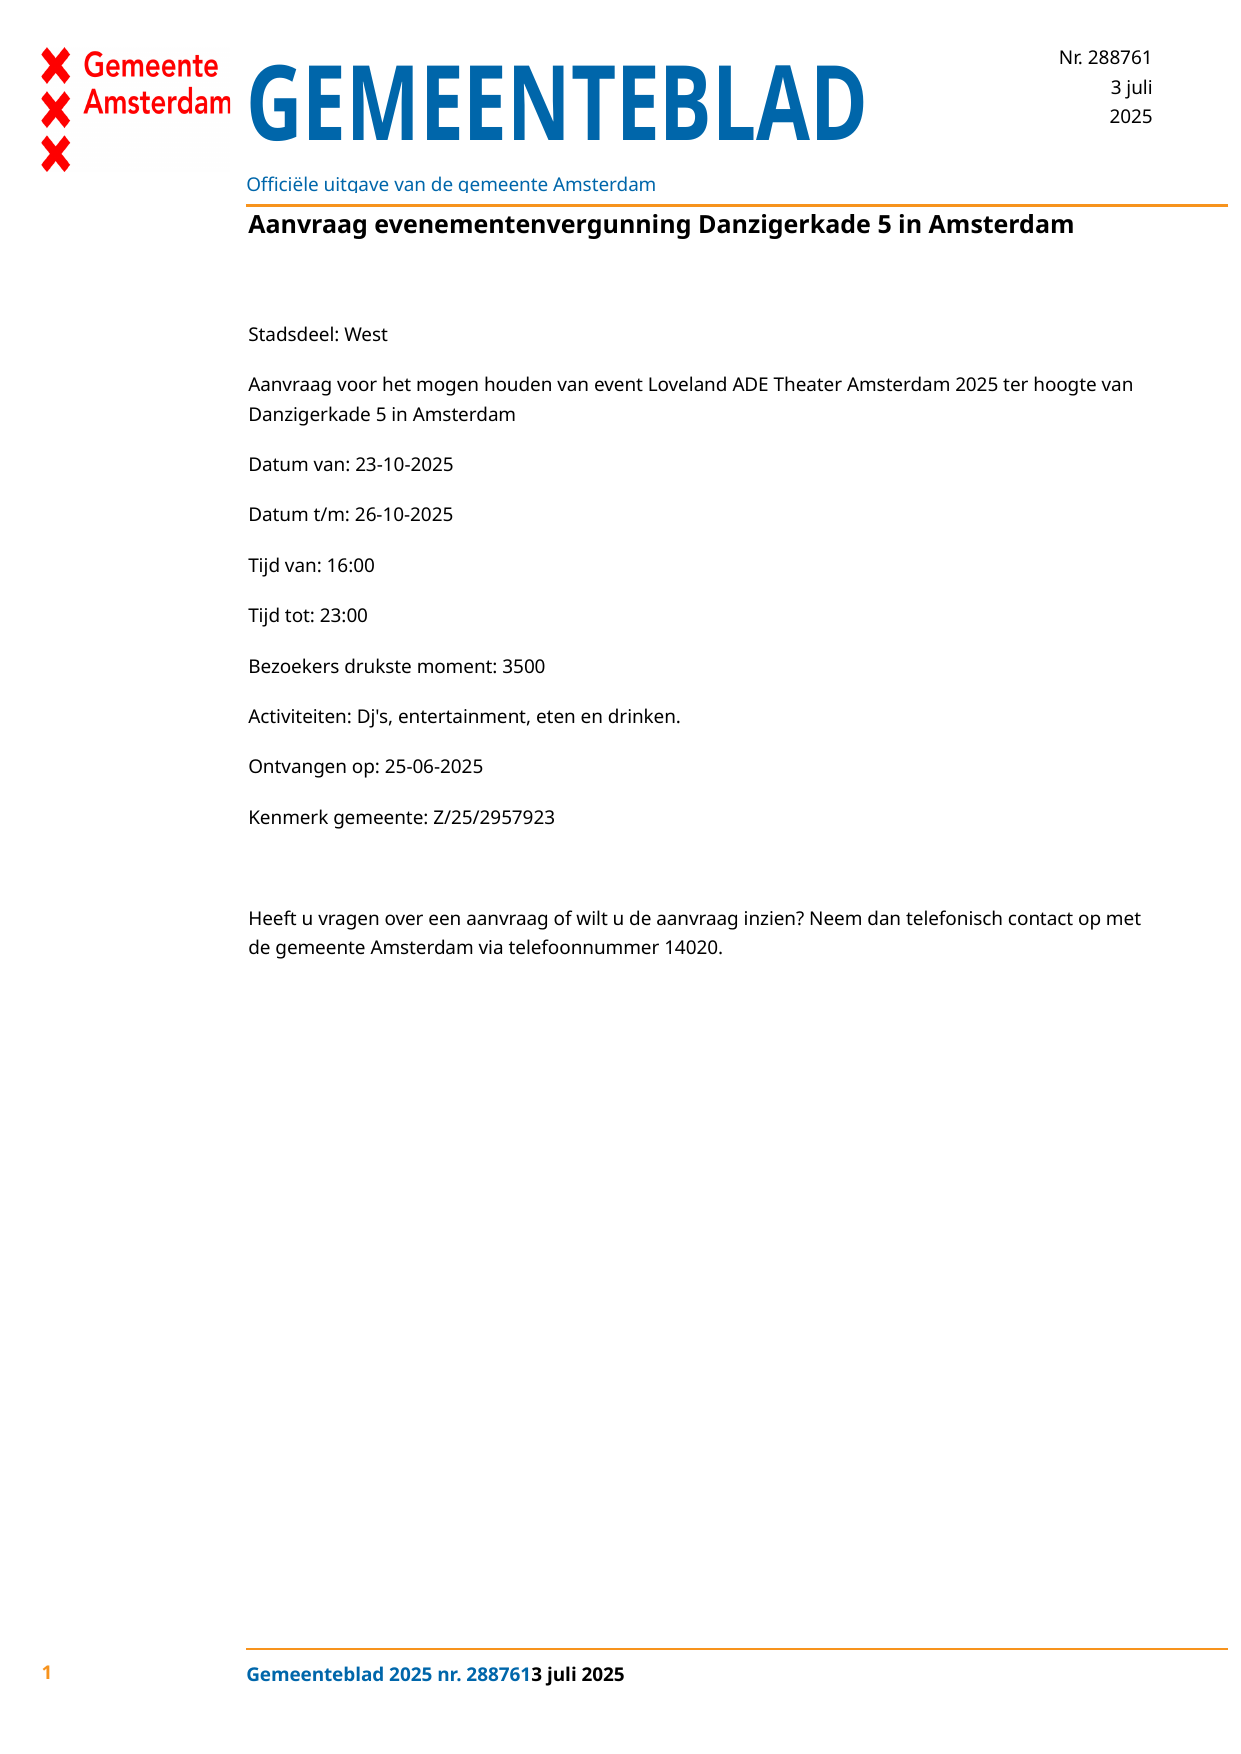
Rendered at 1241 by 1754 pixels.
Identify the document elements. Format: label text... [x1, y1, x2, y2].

text Tijd van: 16:00 [248, 552, 1152, 578]
text Bezoekers drukste moment: 3500 [248, 653, 1152, 678]
text Stadsdeel: West [248, 321, 1152, 346]
text Tijd tot: 23:00 [248, 602, 1152, 628]
text Aanvraag voor het mogen houden van event Loveland ADE Theater Amsterdam 2025 ter hoogte van Danzigerkade 5 in Amsterdam [248, 371, 1152, 426]
text Aanvraag evenementenvergunning Danzigerkade 5 in Amsterdam [248, 207, 1152, 241]
text Datum van: 23-10-2025 [248, 451, 1152, 477]
text Activiteiten: Dj's, entertainment, eten en drinken. [248, 703, 1152, 729]
text Heeft u vragen over een aanvraag of wilt u de aanvraag inzien? Neem dan telefonisch contact op met de gemeente Amsterdam via telefoonnummer 14020. [248, 905, 1152, 960]
picture [41, 47, 231, 172]
text Kenmerk gemeente: Z/25/2957923 [248, 804, 1152, 830]
text Datum t/m: 26-10-2025 [248, 502, 1152, 527]
text Ontvangen op: 25-06-2025 [248, 754, 1152, 779]
